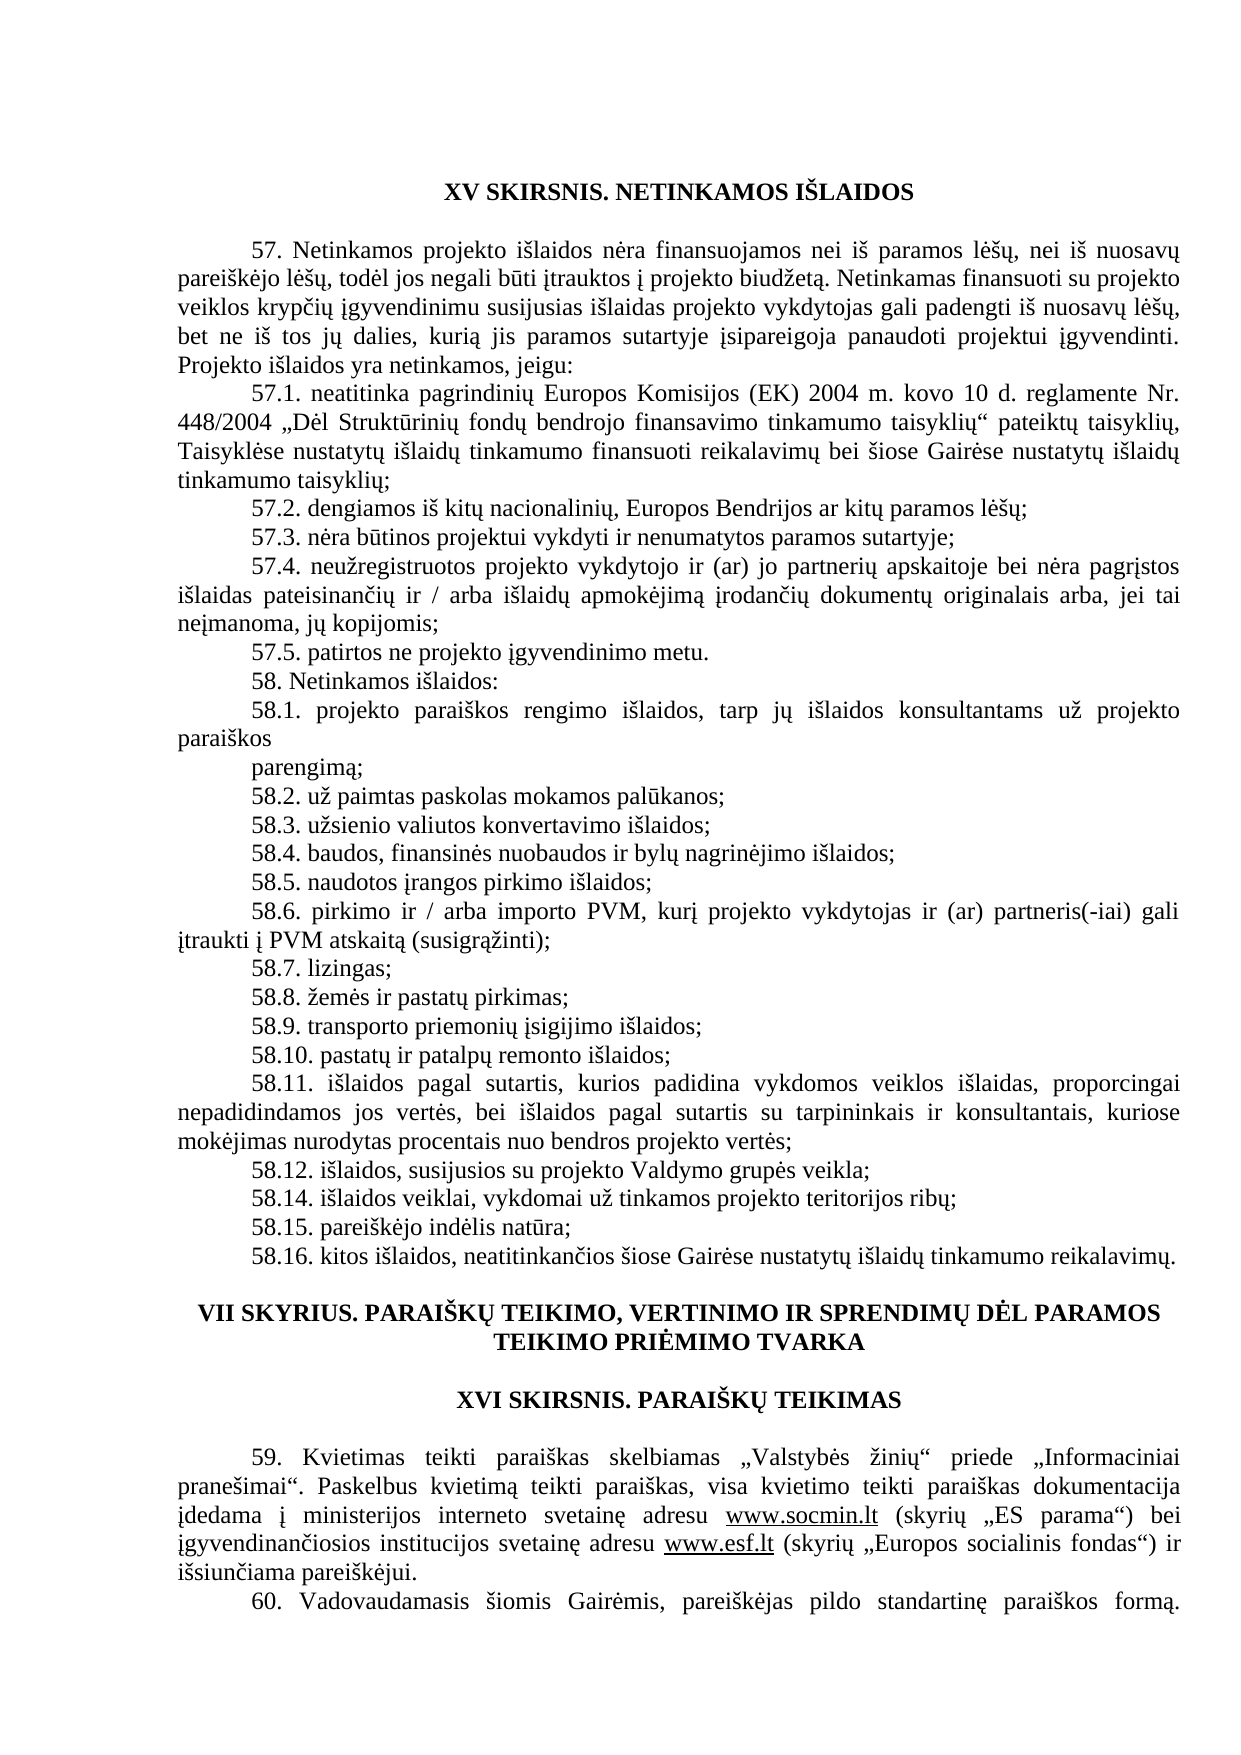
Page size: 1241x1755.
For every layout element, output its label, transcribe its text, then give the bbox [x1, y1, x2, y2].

text 58.16. kitos išlaidos, neatitinkančios šiose Gairėse nustatytų išlaidų tinkamumo reikalavimų. [177, 1241, 1181, 1270]
text 57.1. neatitinka pagrindinių Europos Komisijos (EK) 2004 m. kovo 10 d. reglamente Nr. 448/2004 „Dėl Struktūrinių fondų bendrojo finansavimo tinkamumo taisyklių“ pateiktų taisyklių, Taisyklėse nustatytų išlaidų tinkamumo finansuoti reikalavimų bei šiose Gairėse nustatytų išlaidų tinkamumo taisyklių; [177, 378, 1181, 493]
text 57.3. nėra būtinos projektui vykdyti ir nenumatytos paramos sutartyje; [177, 522, 1181, 551]
text VII SKYRIUS. PARAIŠKŲ TEIKIMO, VERTINIMO IR SPRENDIMŲ DĖL PARAMOS TEIKIMO PRIĖMIMO TVARKA [177, 1298, 1181, 1356]
text 58.15. pareiškėjo indėlis natūra; [177, 1212, 1181, 1241]
text parengimą; [177, 752, 1181, 781]
text 58.11. išlaidos pagal sutartis, kurios padidina vykdomos veiklos išlaidas, proporcingai nepadidindamos jos vertės, bei išlaidos pagal sutartis su tarpininkais ir konsultantais, kuriose mokėjimas nurodytas procentais nuo bendros projekto vertės; [177, 1068, 1181, 1155]
text 58.9. transporto priemonių įsigijimo išlaidos; [177, 1011, 1181, 1040]
text 58.14. išlaidos veiklai, vykdomai už tinkamos projekto teritorijos ribų; [177, 1183, 1181, 1212]
text 58.12. išlaidos, susijusios su projekto Valdymo grupės veikla; [177, 1155, 1181, 1183]
text 58.5. naudotos įrangos pirkimo išlaidos; [177, 867, 1181, 896]
text 57.4. neužregistruotos projekto vykdytojo ir (ar) jo partnerių apskaitoje bei nėra pagrįstos išlaidas pateisinančių ir / arba išlaidų apmokėjimą įrodančių dokumentų originalais arba, jei tai neįmanoma, jų kopijomis; [177, 551, 1181, 637]
text 57.5. patirtos ne projekto įgyvendinimo metu. [177, 637, 1181, 666]
text 57. Netinkamos projekto išlaidos nėra finansuojamos nei iš paramos lėšų, nei iš nuosavų pareiškėjo lėšų, todėl jos negali būti įtrauktos į projekto biudžetą. Netinkamas finansuoti su projekto veiklos krypčių įgyvendinimu susijusias išlaidas projekto vykdytojas gali padengti iš nuosavų lėšų, bet ne iš tos jų dalies, kurią jis paramos sutartyje įsipareigoja panaudoti projektui įgyvendinti. Projekto išlaidos yra netinkamos, jeigu: [177, 235, 1181, 378]
text 58. Netinkamos išlaidos: [177, 666, 1181, 695]
text 60. Vadovaudamasis šiomis Gairėmis, pareiškėjas pildo standartinę paraiškos formą. [177, 1586, 1181, 1615]
text 58.6. pirkimo ir / arba importo PVM, kurį projekto vykdytojas ir (ar) partneris(-iai) gali įtraukti į PVM atskaitą (susigrąžinti); [177, 896, 1181, 953]
text 58.7. lizingas; [177, 953, 1181, 982]
text 58.2. už paimtas paskolas mokamos palūkanos; [177, 781, 1181, 810]
text 58.1. projekto paraiškos rengimo išlaidos, tarp jų išlaidos konsultantams už projekto paraiškos [177, 695, 1181, 752]
text 57.2. dengiamos iš kitų nacionalinių, Europos Bendrijos ar kitų paramos lėšų; [177, 493, 1181, 522]
text 58.4. baudos, finansinės nuobaudos ir bylų nagrinėjimo išlaidos; [177, 838, 1181, 867]
text 58.8. žemės ir pastatų pirkimas; [177, 982, 1181, 1011]
text 59. Kvietimas teikti paraiškas skelbiamas „Valstybės žinių“ priede „Informaciniai pranešimai“. Paskelbus kvietimą teikti paraiškas, visa kvietimo teikti paraiškas dokumentacija įdedama į ministerijos interneto svetainę adresu www.socmin.lt (skyrių „ES parama“) bei įgyvendinančiosios institucijos svetainę adresu www.esf.lt (skyrių „Europos socialinis fondas“) ir išsiunčiama pareiškėjui. [177, 1442, 1181, 1586]
text XVI SKIRSNIS. PARAIŠKŲ TEIKIMAS [177, 1385, 1181, 1413]
text 58.10. pastatų ir patalpų remonto išlaidos; [177, 1040, 1181, 1068]
text 58.3. užsienio valiutos konvertavimo išlaidos; [177, 810, 1181, 838]
text XV SKIRSNIS. NETINKAMOS IŠLAIDOS [177, 177, 1181, 206]
